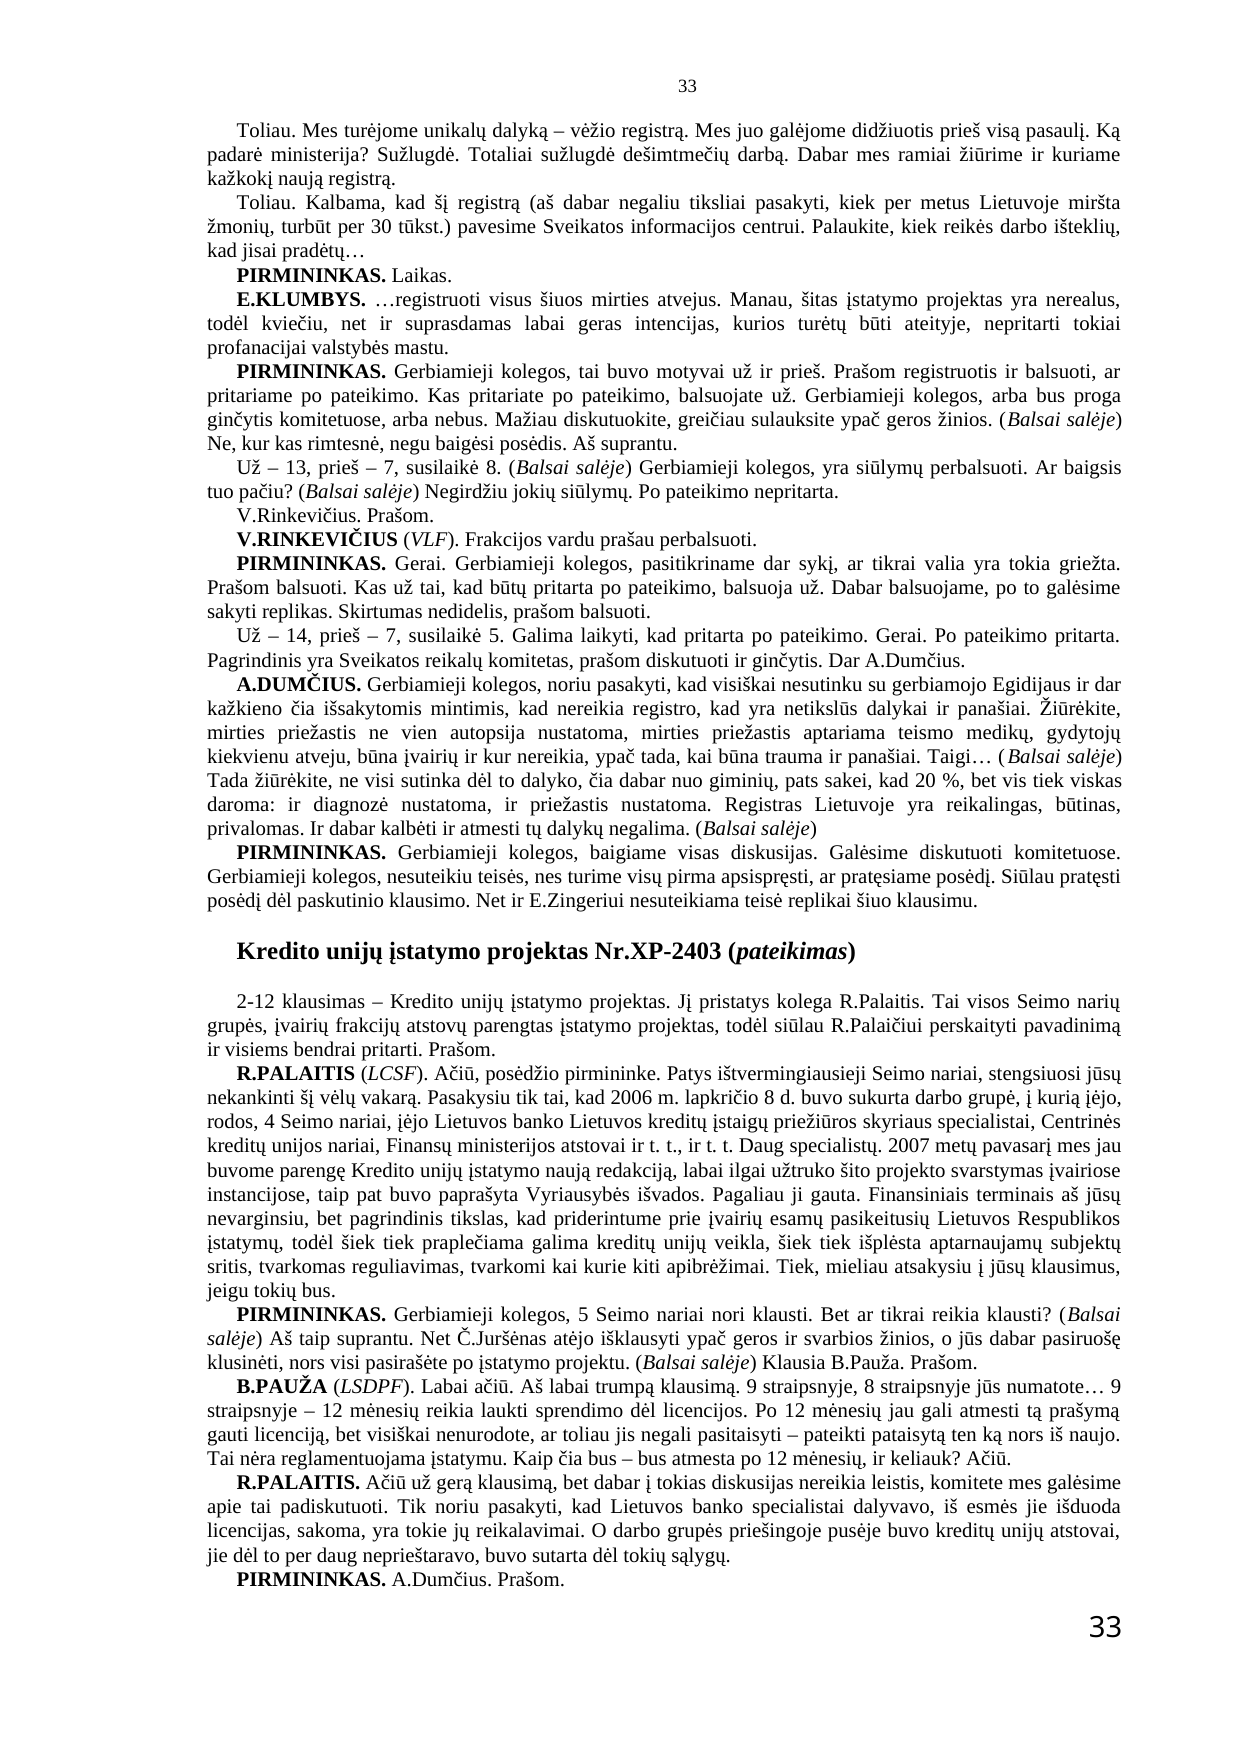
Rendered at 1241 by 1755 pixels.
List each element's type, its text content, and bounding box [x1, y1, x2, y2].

text Už – 14, prieš – 7, susilaikė 5. Galima laikyti, kad pritarta po pateikimo. Gerai. Po pateikimo pritarta. Pagrindinis yra Sveikatos reikalų komitetas, prašom diskutuoti ir ginčytis. Dar A.Dumčius. [207, 623, 1122, 672]
text PIRMININKAS. Gerbiamieji kolegos, tai buvo motyvai už ir prieš. Prašom registruotis ir balsuoti, ar pritariame po pateikimo. Kas pritariate po pateikimo, balsuojate už. Gerbiamieji kolegos, arba bus proga ginčytis komitetuose, arba nebus. Mažiau diskutuokite, greičiau sulauksite ypač geros žinios. (Balsai salėje) Ne, kur kas rimtesnė, negu baigėsi posėdis. Aš suprantu. [207, 359, 1122, 455]
text V.RINKEVIČIUS (VLF). Frakcijos vardu prašau perbalsuoti. [207, 527, 1122, 551]
text PIRMININKAS. Laikas. [207, 262, 1122, 287]
text Toliau. Kalbama, kad šį registrą (aš dabar negaliu tiksliai pasakyti, kiek per metus Lietuvoje miršta žmonių, turbūt per 30 tūkst.) pavesime Sveikatos informacijos centrui. Palaukite, kiek reikės darbo išteklių, kad jisai pradėtų… [207, 190, 1122, 262]
text R.PALAITIS (LCSF). Ačiū, posėdžio pirmininke. Patys ištvermingiausieji Seimo nariai, stengsiuosi jūsų nekankinti šį vėlų vakarą. Pasakysiu tik tai, kad 2006 m. lapkričio 8 d. buvo sukurta darbo grupė, į kurią įėjo, rodos, 4 Seimo nariai, įėjo Lietuvos banko Lietuvos kreditų įstaigų priežiūros skyriaus specialistai, Centrinės kreditų unijos nariai, Finansų ministerijos atstovai ir t. t., ir t. t. Daug specialistų. 2007 metų pavasarį mes jau buvome parengę Kredito unijų įstatymo naują redakciją, labai ilgai užtruko šito projekto svarstymas įvairiose instancijose, taip pat buvo paprašyta Vyriausybės išvados. Pagaliau ji gauta. Finansiniais terminais aš jūsų nevarginsiu, bet pagrindinis tikslas, kad priderintume prie įvairių esamų pasikeitusių Lietuvos Respublikos įstatymų, todėl šiek tiek praplečiama galima kreditų unijų veikla, šiek tiek išplėsta aptarnaujamų subjektų sritis, tvarkomas reguliavimas, tvarkomi kai kurie kiti apibrėžimai. Tiek, mieliau atsakysiu į jūsų klausimus, jeigu tokių bus. [207, 1061, 1122, 1302]
text 2-12 klausimas – Kredito unijų įstatymo projektas. Jį pristatys kolega R.Palaitis. Tai visos Seimo narių grupės, įvairių frakcijų atstovų parengtas įstatymo projektas, todėl siūlau R.Palaičiui perskaityti pavadinimą ir visiems bendrai pritarti. Prašom. [207, 989, 1122, 1061]
text PIRMININKAS. Gerai. Gerbiamieji kolegos, pasitikriname dar sykį, ar tikrai valia yra tokia griežta. Prašom balsuoti. Kas už tai, kad būtų pritarta po pateikimo, balsuoja už. Dabar balsuojame, po to galėsime sakyti replikas. Skirtumas nedidelis, prašom balsuoti. [207, 551, 1122, 623]
text Už – 13, prieš – 7, susilaikė 8. (Balsai salėje) Gerbiamieji kolegos, yra siūlymų perbalsuoti. Ar baigsis tuo pačiu? (Balsai salėje) Negirdžiu jokių siūlymų. Po pateikimo nepritarta. [207, 455, 1122, 503]
text PIRMININKAS. Gerbiamieji kolegos, 5 Seimo nariai nori klausti. Bet ar tikrai reikia klausti? (Balsai salėje) Aš taip suprantu. Net Č.Juršėnas atėjo išklausyti ypač geros ir svarbios žinios, o jūs dabar pasiruošę klusinėti, nors visi pasirašėte po įstatymo projektu. (Balsai salėje) Klausia B.Pauža. Prašom. [207, 1302, 1122, 1374]
text B.PAUŽA (LSDPF). Labai ačiū. Aš labai trumpą klausimą. 9 straipsnyje, 8 straipsnyje jūs numatote… 9 straipsnyje – 12 mėnesių reikia laukti sprendimo dėl licencijos. Po 12 mėnesių jau gali atmesti tą prašymą gauti licenciją, bet visiškai nenurodote, ar toliau jis negali pasitaisyti – pateikti pataisytą ten ką nors iš naujo. Tai nėra reglamentuojama įstatymu. Kaip čia bus – bus atmesta po 12 mėnesių, ir keliauk? Ačiū. [207, 1374, 1122, 1470]
text E.KLUMBYS. …registruoti visus šiuos mirties atvejus. Manau, šitas įstatymo projektas yra nerealus, todėl kviečiu, net ir suprasdamas labai geras intencijas, kurios turėtų būti ateityje, nepritarti tokiai profanacijai valstybės mastu. [207, 287, 1122, 359]
text R.PALAITIS. Ačiū už gerą klausimą, bet dabar į tokias diskusijas nereikia leistis, komitete mes galėsime apie tai padiskutuoti. Tik noriu pasakyti, kad Lietuvos banko specialistai dalyvavo, iš esmės jie išduoda licencijas, sakoma, yra tokie jų reikalavimai. O darbo grupės priešingoje pusėje buvo kreditų unijų atstovai, jie dėl to per daug neprieštaravo, buvo sutarta dėl tokių sąlygų. [207, 1470, 1122, 1567]
text PIRMININKAS. A.Dumčius. Prašom. [207, 1567, 1122, 1591]
text PIRMININKAS. Gerbiamieji kolegos, baigiame visas diskusijas. Galėsime diskutuoti komitetuose. Gerbiamieji kolegos, nesuteikiu teisės, nes turime visų pirma apsispręsti, ar pratęsiame posėdį. Siūlau pratęsti posėdį dėl paskutinio klausimo. Net ir E.Zingeriui nesuteikiama teisė replikai šiuo klausimu. [207, 840, 1122, 912]
text A.DUMČIUS. Gerbiamieji kolegos, noriu pasakyti, kad visiškai nesutinku su gerbiamojo Egidijaus ir dar kažkieno čia išsakytomis mintimis, kad nereikia registro, kad yra netikslūs dalykai ir panašiai. Žiūrėkite, mirties priežastis ne vien autopsija nustatoma, mirties priežastis aptariama teismo medikų, gydytojų kiekvienu atveju, būna įvairių ir kur nereikia, ypač tada, kai būna trauma ir panašiai. Taigi… (Balsai salėje) Tada žiūrėkite, ne visi sutinka dėl to dalyko, čia dabar nuo giminių, pats sakei, kad 20 %, bet vis tiek viskas daroma: ir diagnozė nustatoma, ir priežastis nustatoma. Registras Lietuvoje yra reikalingas, būtinas, privalomas. Ir dabar kalbėti ir atmesti tų dalykų negalima. (Balsai salėje) [207, 672, 1122, 840]
text Kredito unijų įstatymo projektas Nr.XP-2403 (pateikimas) [207, 936, 1122, 965]
text Toliau. Mes turėjome unikalų dalyką – vėžio registrą. Mes juo galėjome didžiuotis prieš visą pasaulį. Ką padarė ministerija? Sužlugdė. Totaliai sužlugdė dešimtmečių darbą. Dabar mes ramiai žiūrime ir kuriame kažkokį naują registrą. [207, 118, 1122, 190]
text V.Rinkevičius. Prašom. [207, 503, 1122, 527]
